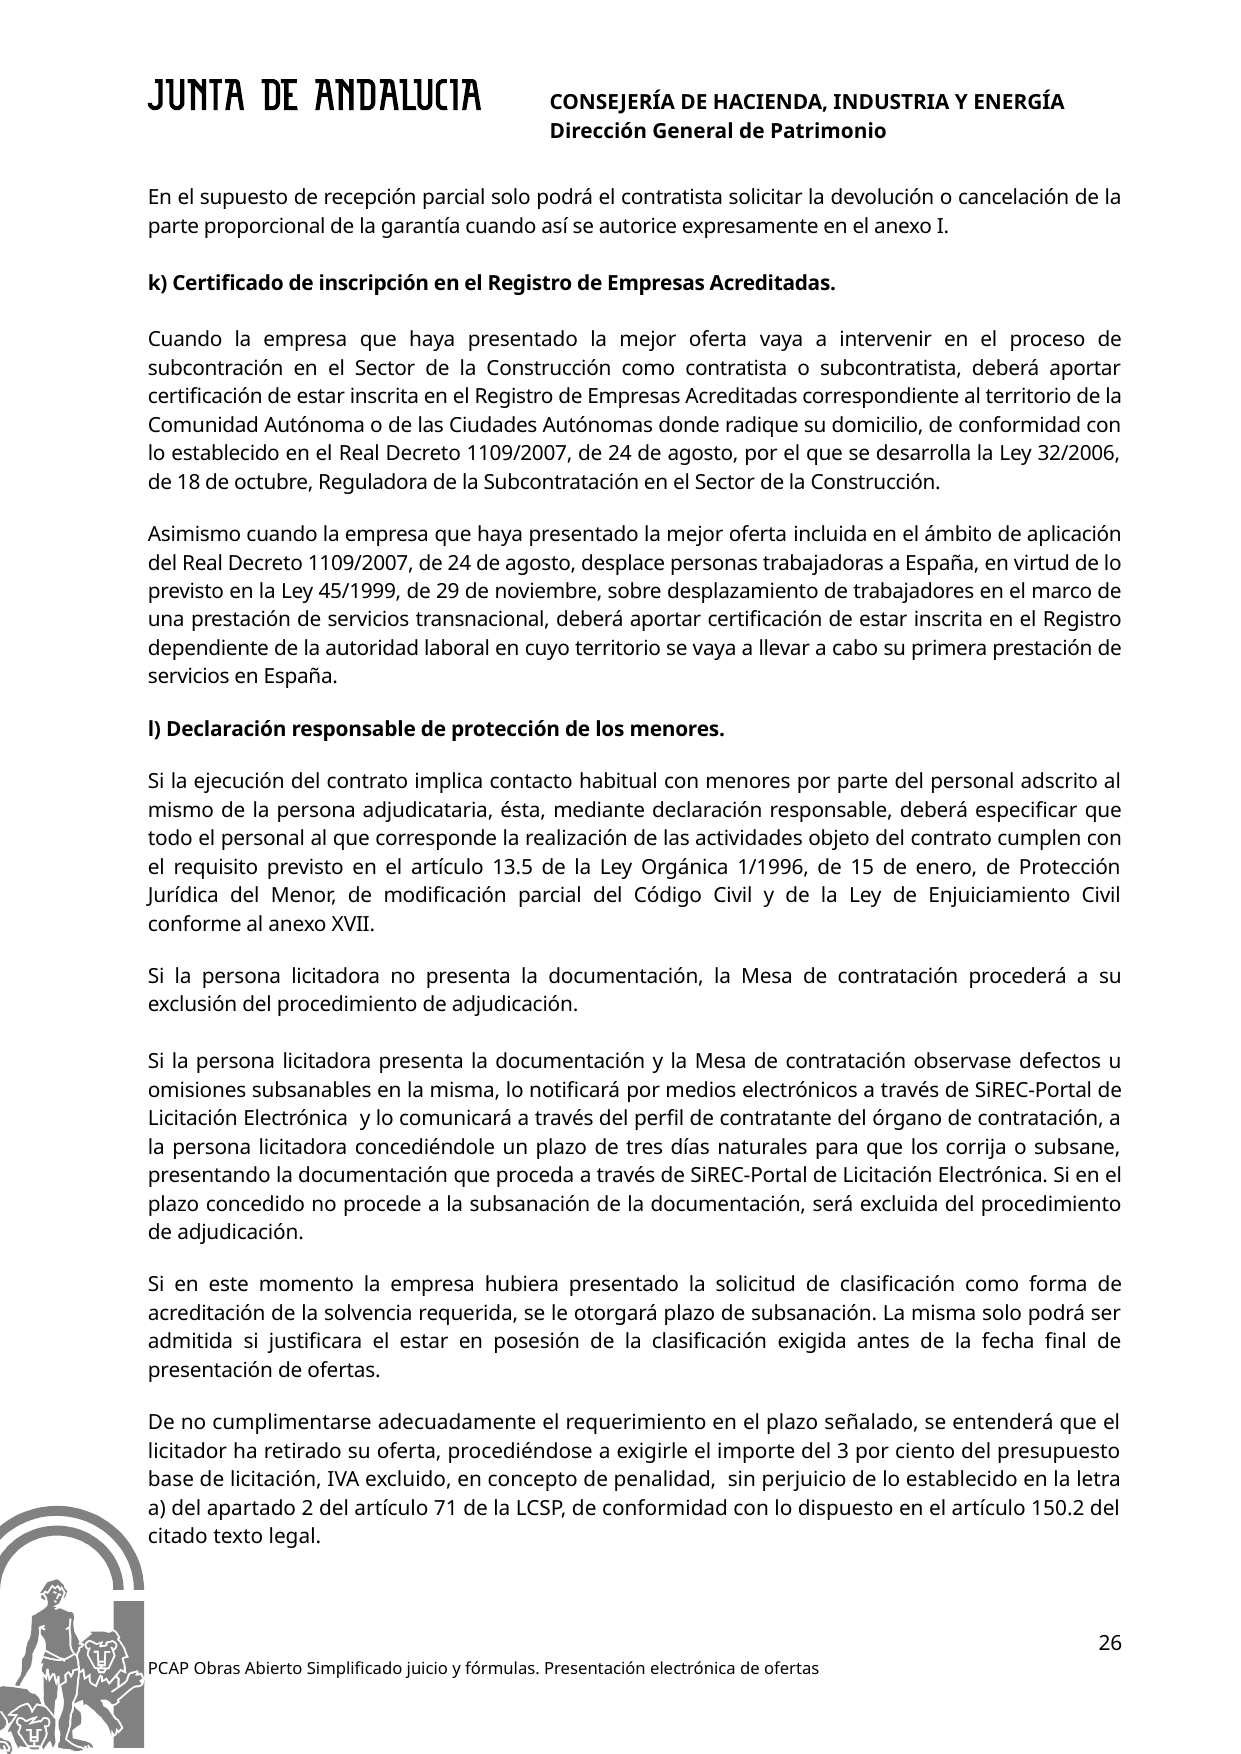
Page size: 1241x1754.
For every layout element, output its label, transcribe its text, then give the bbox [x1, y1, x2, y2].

list k) Certificado de inscripción en el Registro de Empresas Acreditadas. [148, 268, 1122, 296]
text Si en este momento la empresa hubiera presentado la solicitud de clasificación como forma de acreditación de la solvencia requerida, se le otorgará plazo de subsanación. La misma solo podrá ser admitida si justificara el estar en posesión de la clasificación exigida antes de la fecha final de presentación de ofertas. [148, 1269, 1122, 1383]
text Cuando la empresa que haya presentado la mejor oferta vaya a intervenir en el proceso de subcontración en el Sector de la Construcción como contratista o subcontratista, deberá aportar certificación de estar inscrita en el Registro de Empresas Acreditadas correspondiente al territorio de la Comunidad Autónoma o de las Ciudades Autónomas donde radique su domicilio, de conformidad con lo establecido en el Real Decreto 1109/2007, de 24 de agosto, por el que se desarrolla la Ley 32/2006, de 18 de octubre, Reguladora de la Subcontratación en el Sector de la Construcción. [148, 324, 1122, 495]
text Si la ejecución del contrato implica contacto habitual con menores por parte del personal adscrito al mismo de la persona adjudicataria, ésta, mediante declaración responsable, deberá especificar que todo el personal al que corresponde la realización de las actividades objeto del contrato cumplen con el requisito previsto en el artículo 13.5 de la Ley Orgánica 1/1996, de 15 de enero, de Protección Jurídica del Menor, de modificación parcial del Código Civil y de la Ley de Enjuiciamiento Civil conforme al anexo XVII. [148, 766, 1122, 937]
text l) Declaración responsable de protección de los menores. [148, 714, 1122, 742]
text En el supuesto de recepción parcial solo podrá el contratista solicitar la devolución o cancelación de la parte proporcional de la garantía cuando así se autorice expresamente en el anexo I. [148, 182, 1122, 239]
text Si la persona licitadora no presenta la documentación, la Mesa de contratación procederá a su exclusión del procedimiento de adjudicación. [148, 961, 1122, 1018]
text De no cumplimentarse adecuadamente el requerimiento en el plazo señalado, se entenderá que el licitador ha retirado su oferta, procediéndose a exigirle el importe del 3 por ciento del presupuesto base de licitación, IVA excluido, en concepto de penalidad, sin perjuicio de lo establecido en la letra a) del apartado 2 del artículo 71 de la LCSP, de conformidad con lo dispuesto en el artículo 150.2 del citado texto legal. [148, 1407, 1122, 1549]
text Si la persona licitadora presenta la documentación y la Mesa de contratación observase defectos u omisiones subsanables en la misma, lo notificará por medios electrónicos a través de SiREC-Portal de Licitación Electrónica y lo comunicará a través del perfil de contratante del órgano de contratación, a la persona licitadora concediéndole un plazo de tres días naturales para que los corrija o subsane, presentando la documentación que proceda a través de SiREC-Portal de Licitación Electrónica. Si en el plazo concedido no procede a la subsanación de la documentación, será excluida del procedimiento de adjudicación. [148, 1046, 1122, 1246]
text Asimismo cuando la empresa que haya presentado la mejor oferta incluida en el ámbito de aplicación del Real Decreto 1109/2007, de 24 de agosto, desplace personas trabajadoras a España, en virtud de lo previsto en la Ley 45/1999, de 29 de noviembre, sobre desplazamiento de trabajadores en el marco de una prestación de servicios transnacional, deberá aportar certificación de estar inscrita en el Registro dependiente de la autoridad laboral en cuyo territorio se vaya a llevar a cabo su primera prestación de servicios en España. [148, 519, 1122, 690]
